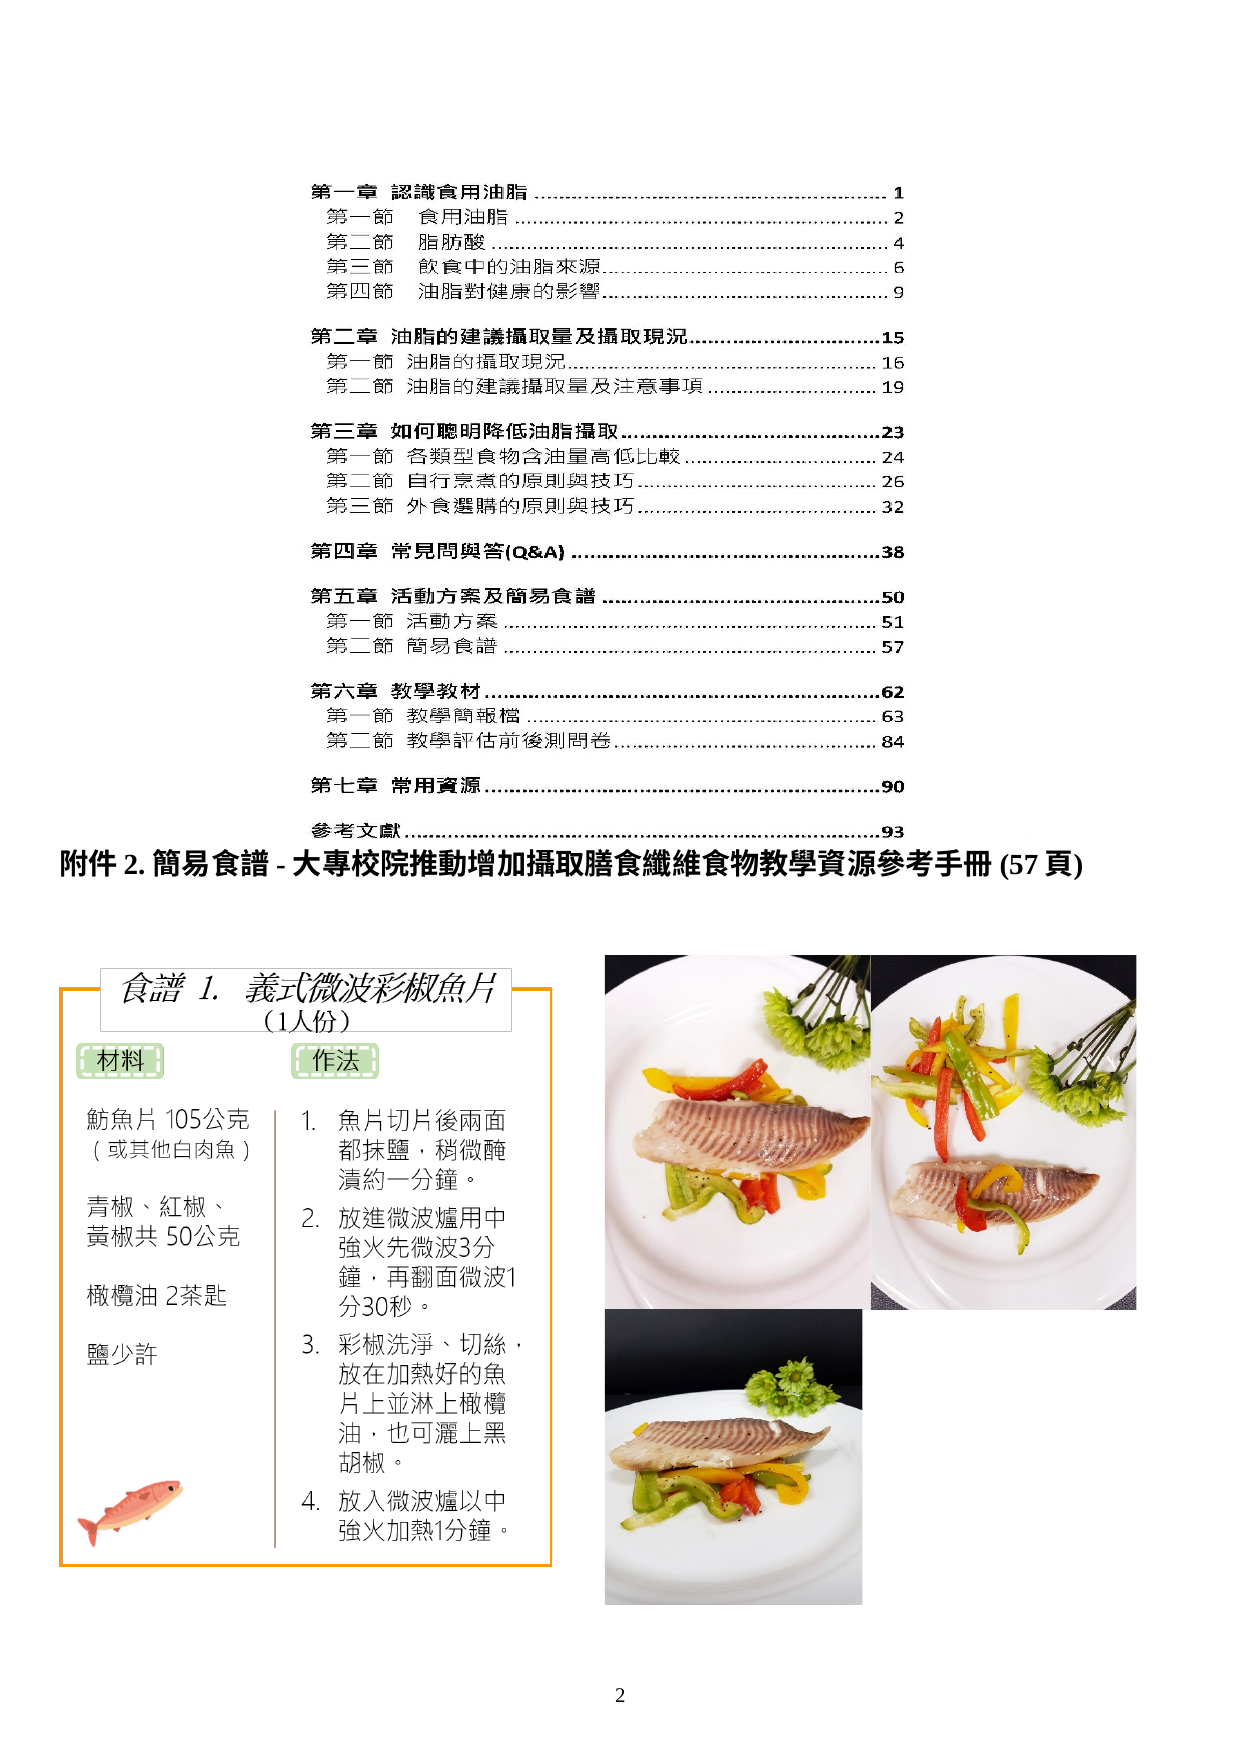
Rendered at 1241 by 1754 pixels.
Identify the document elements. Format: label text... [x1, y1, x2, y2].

picture [59, 955, 553, 1567]
table_cell [48, 898, 1169, 955]
table_cell [48, 166, 1169, 841]
table_cell [594, 955, 604, 1605]
table_cell [48, 1605, 594, 1654]
table_cell [863, 955, 1169, 1605]
table_cell [594, 1605, 1169, 1654]
table_cell 附件2. 簡易食譜 - 大專校院推動增加攝取膳食纖維食物教學資源參考手冊 (57頁) [48, 841, 1169, 898]
picture [604, 955, 1137, 1605]
table_cell [48, 955, 594, 1605]
picture [181, 165, 1035, 839]
